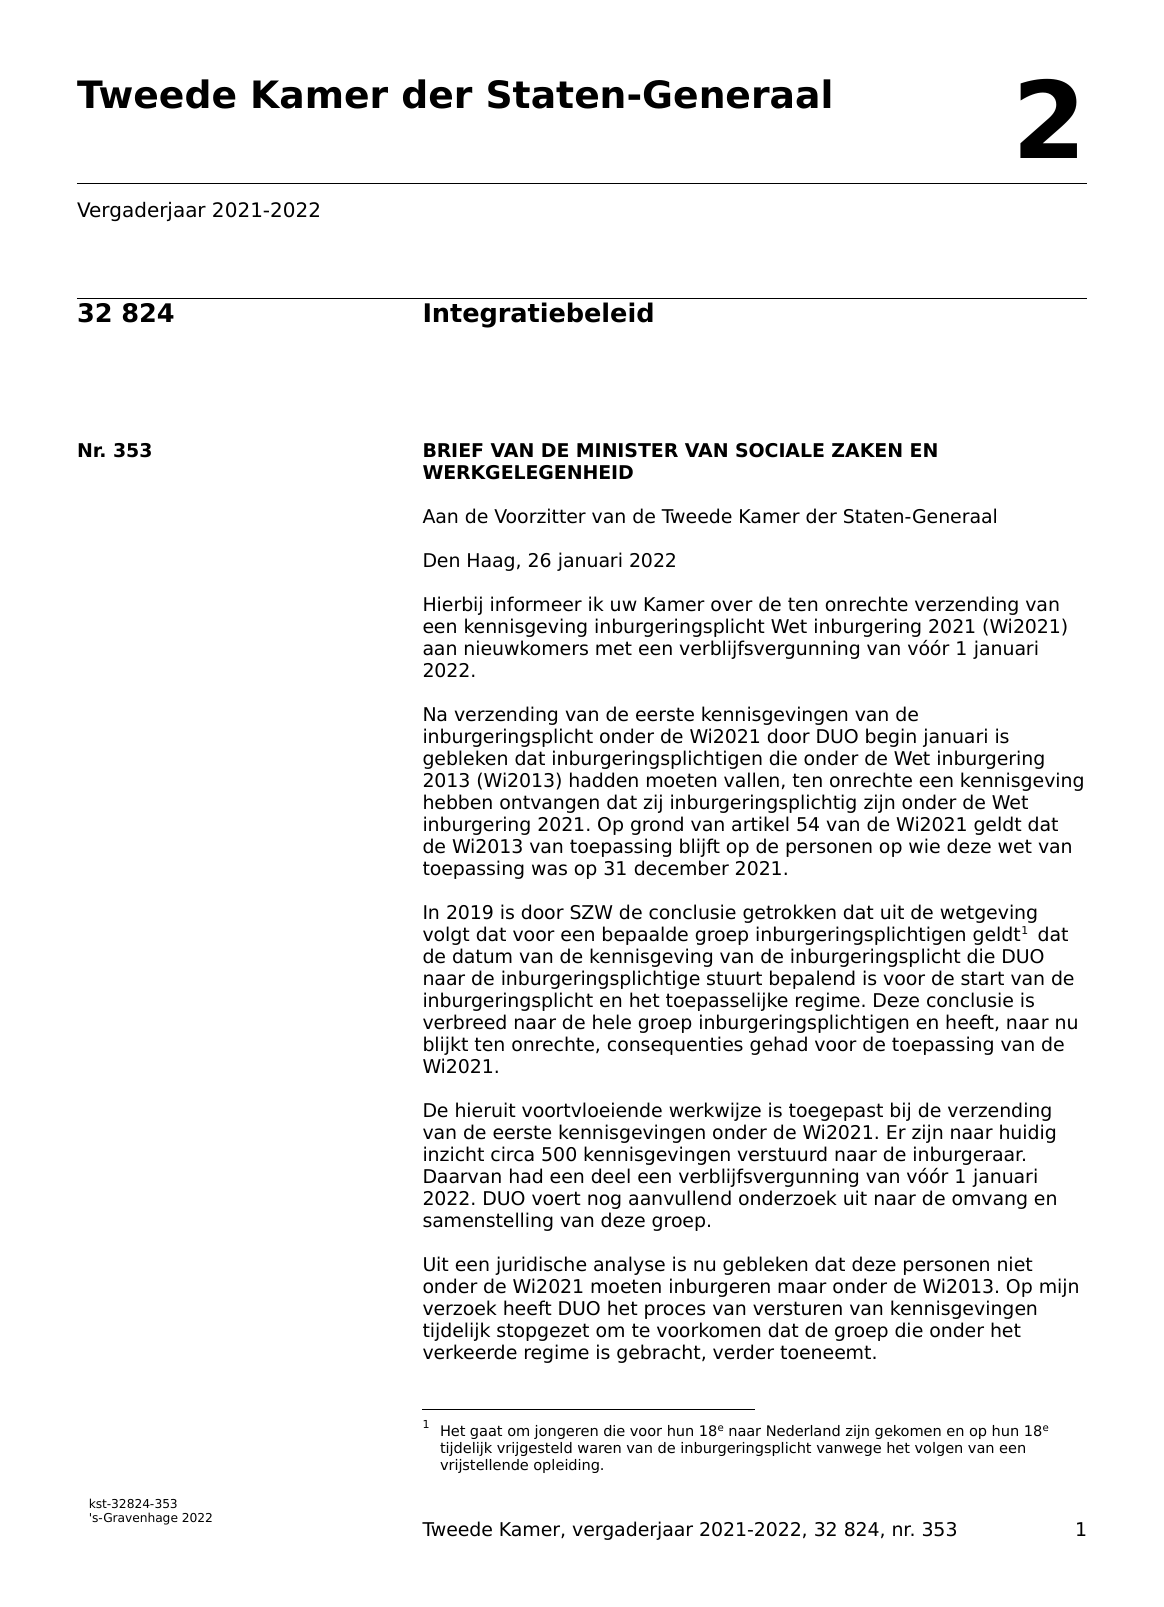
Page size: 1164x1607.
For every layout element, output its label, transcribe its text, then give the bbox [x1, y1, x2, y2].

subtitle 32 824 Integratiebeleid [77, 299, 1087, 329]
text De hieruit voortvloeiende werkwijze is toegepast bij de verzending van de eerste kennisgevingen onder de Wi2021. Er zijn naar huidig inzicht circa 500 kennisgevingen verstuurd naar de inburgeraar. Daarvan had een deel een verblijfsvergunning van vóór 1 januari 2022. DUO voert nog aanvullend onderzoek uit naar de omvang en samenstelling van deze groep. [422, 1100, 1087, 1232]
table_header Tweede Kamer der Staten-Generaal [77, 59, 886, 183]
table_cell Vergaderjaar 2021-2022 [77, 184, 1087, 298]
text In 2019 is door SZW de conclusie getrokken dat uit de wetgeving volgt dat voor een bepaalde groep inburgeringsplichtigen geldt dat de datum van de kennisgeving van de inburgeringsplicht die DUO naar de inburgeringsplichtige stuurt bepalend is voor de start van de inburgeringsplicht en het toepasselijke regime. Deze conclusie is verbreed naar de hele groep inburgeringsplichtigen en heeft, naar nu blijkt ten onrechte, consequenties gehad voor de toepassing van de Wi2021. [422, 902, 1087, 1078]
subtitle Nr. 353 BRIEF VAN DE MINISTER VAN SOCIALE ZAKEN EN WERKGELEGENHEID [77, 440, 1087, 484]
text Aan de Voorzitter van de Tweede Kamer der Staten-Generaal [422, 506, 1087, 528]
text Uit een juridische analyse is nu gebleken dat deze personen niet onder de Wi2021 moeten inburgeren maar onder de Wi2013. Op mijn verzoek heeft DUO het proces van versturen van kennisgevingen tijdelijk stopgezet om te voorkomen dat de groep die onder het verkeerde regime is gebracht, verder toeneemt. [422, 1254, 1087, 1364]
table_header 2 [886, 59, 1087, 183]
text 's-Gravenhage 2022 [88, 1511, 323, 1525]
text Den Haag, 26 januari 2022 [422, 550, 1087, 572]
text Hierbij informeer ik uw Kamer over de ten onrechte verzending van een kennisgeving inburgeringsplicht Wet inburgering 2021 (Wi2021) aan nieuwkomers met een verblijfsvergunning van vóór 1 januari 2022. [422, 594, 1087, 682]
text Het gaat om jongeren die voor hun 18e naar Nederland zijn gekomen en op hun 18e tijdelijk vrijgesteld waren van de inburgeringsplicht vanwege het volgen van een vrijstellende opleiding. [422, 1418, 1087, 1474]
text kst-32824-353 [88, 1497, 323, 1511]
text Na verzending van de eerste kennisgevingen van de inburgeringsplicht onder de Wi2021 door DUO begin januari is gebleken dat inburgeringsplichtigen die onder de Wet inburgering 2013 (Wi2013) hadden moeten vallen, ten onrechte een kennisgeving hebben ontvangen dat zij inburgeringsplichtig zijn onder de Wet inburgering 2021. Op grond van artikel 54 van de Wi2021 geldt dat de Wi2013 van toepassing blijft op de personen op wie deze wet van toepassing was op 31 december 2021. [422, 704, 1087, 880]
